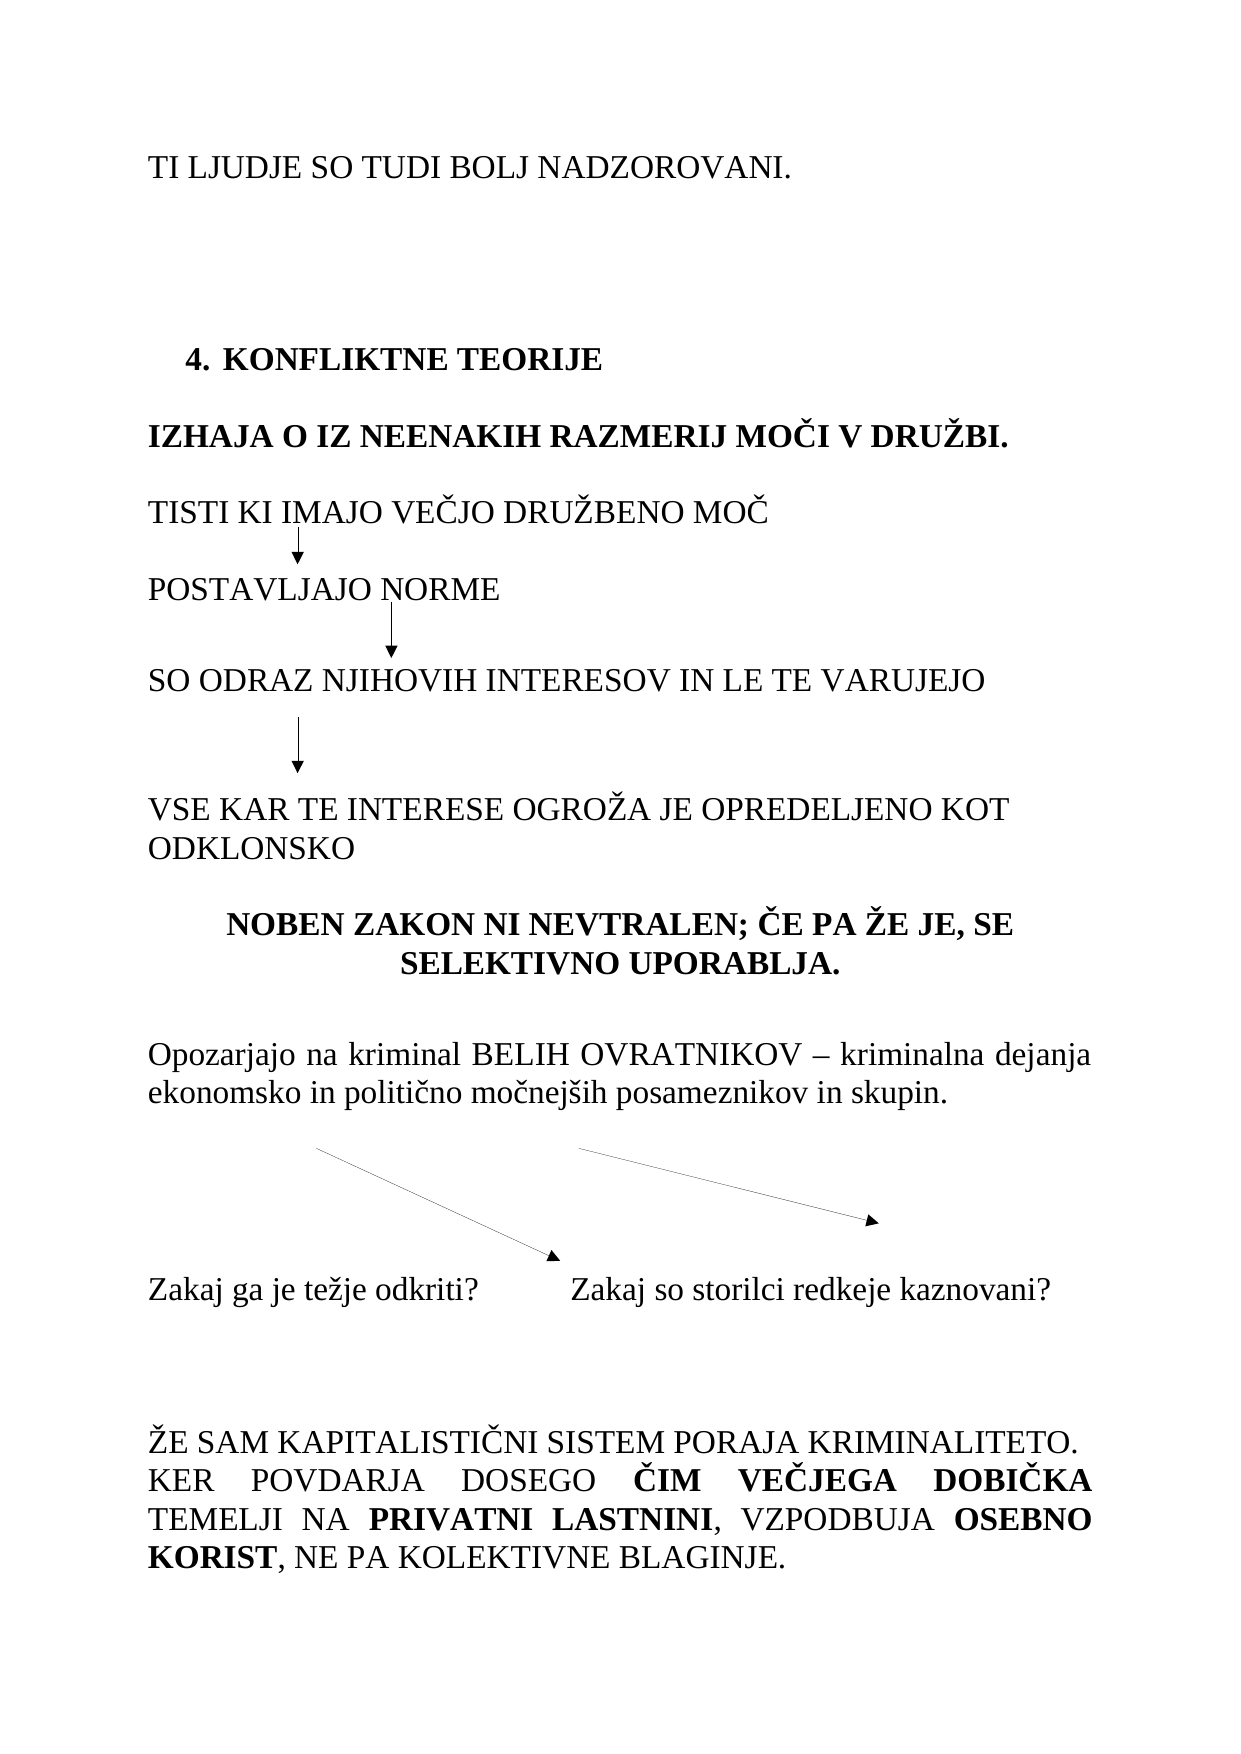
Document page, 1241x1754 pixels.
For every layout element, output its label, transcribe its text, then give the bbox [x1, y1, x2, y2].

text TI LJUDJE SO TUDI BOLJ NADZOROVANI. [148, 148, 1093, 186]
text NOBEN ZAKON NI NEVTRALEN; ČE PA ŽE JE, SE SELEKTIVNO UPORABLJA. [148, 905, 1093, 981]
text KER POVDARJA DOSEGO ČIM VEČJEGA DOBIČKA TEMELJI NA PRIVATNI LASTNINI, VZPODBUJA OSEBNO KORIST, NE PA KOLEKTIVNE BLAGINJE. [148, 1461, 1093, 1576]
text ŽE SAM KAPITALISTIČNI SISTEM PORAJA KRIMINALITETO. [148, 1422, 1093, 1461]
text TISTI KI IMAJO VEČJO DRUŽBENO MOČ [148, 493, 1093, 531]
text Opozarjajo na kriminal BELIH OVRATNIKOV – kriminalna dejanja ekonomsko in politično močnejših posameznikov in skupin. [148, 1034, 1093, 1111]
text VSE KAR TE INTERESE OGROŽA JE OPREDELJENO KOT ODKLONSKO [148, 790, 1093, 866]
subtitle Zakaj ga je težje odkriti? Zakaj so storilci redkeje kaznovani? [148, 1269, 1093, 1307]
text POSTAVLJAJO NORME [148, 569, 1093, 608]
subtitle SO ODRAZ NJIHOVIH INTERESOV IN LE TE VARUJEJO [148, 660, 1093, 699]
text IZHAJA O IZ NEENAKIH RAZMERIJ MOČI V DRUŽBI. [148, 416, 1093, 454]
list KONFLIKTNE TEORIJE [185, 339, 1093, 378]
